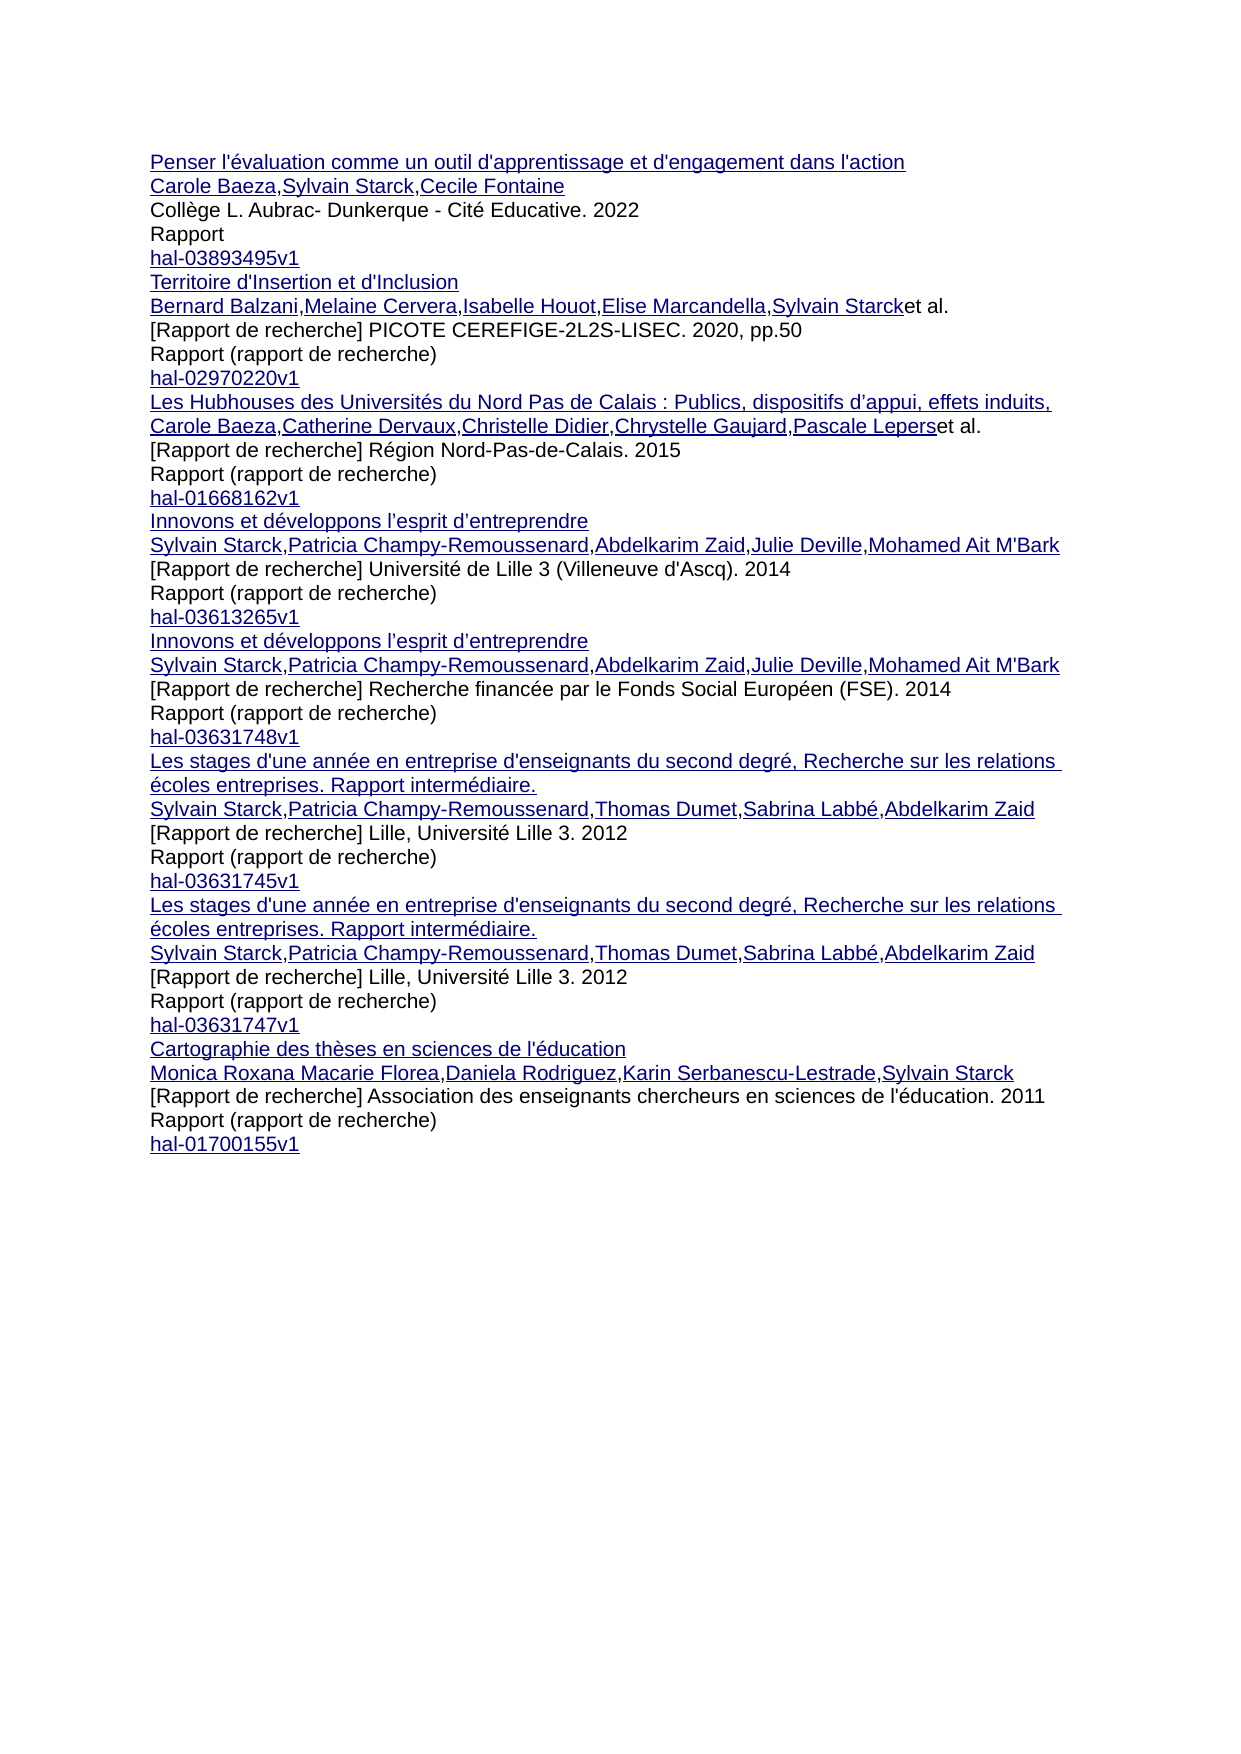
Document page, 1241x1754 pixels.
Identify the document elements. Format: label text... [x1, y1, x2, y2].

table_cell Les Hubhouses des Universités du Nord Pas de Calais : Publics, dispositifs d’appui, effets induits, Carole Baeza,Catherine Dervaux,Christelle Didier,Chrystelle Gaujard,Pascale Leperset al. [Rapport de recherche] Région Nord-Pas-de-Calais. 2015 Rapport (rapport de recherche) hal-01668162v1 [150, 390, 1090, 509]
table_cell Innovons et développons l’esprit d’entreprendre Sylvain Starck,Patricia Champy-Remoussenard,Abdelkarim Zaid,Julie Deville,Mohamed Ait M'Bark [Rapport de recherche] Recherche financée par le Fonds Social Européen (FSE). 2014 Rapport (rapport de recherche) hal-03631748v1 [150, 629, 1090, 749]
table_cell Innovons et développons l’esprit d’entreprendre Sylvain Starck,Patricia Champy-Remoussenard,Abdelkarim Zaid,Julie Deville,Mohamed Ait M'Bark [Rapport de recherche] Université de Lille 3 (Villeneuve d'Ascq). 2014 Rapport (rapport de recherche) hal-03613265v1 [150, 509, 1090, 629]
table_cell Les stages d'une année en entreprise d'enseignants du second degré, Recherche sur les relations écoles entreprises. Rapport intermédiaire. Sylvain Starck,Patricia Champy-Remoussenard,Thomas Dumet,Sabrina Labbé,Abdelkarim Zaid [Rapport de recherche] Lille, Université Lille 3. 2012 Rapport (rapport de recherche) hal-03631747v1 [150, 893, 1090, 1036]
table_cell Territoire d'Insertion et d'Inclusion Bernard Balzani,Melaine Cervera,Isabelle Houot,Elise Marcandella,Sylvain Starcket al. [Rapport de recherche] PICOTE CEREFIGE-2L2S-LISEC. 2020, pp.50 Rapport (rapport de recherche) hal-02970220v1 [150, 270, 1090, 389]
table_header Penser l'évaluation comme un outil d'apprentissage et d'engagement dans l'action Carole Baeza,Sylvain Starck,Cecile Fontaine Collège L. Aubrac- Dunkerque - Cité Educative. 2022 Rapport hal-03893495v1 [150, 150, 1090, 270]
table_cell Les stages d'une année en entreprise d'enseignants du second degré, Recherche sur les relations écoles entreprises. Rapport intermédiaire. Sylvain Starck,Patricia Champy-Remoussenard,Thomas Dumet,Sabrina Labbé,Abdelkarim Zaid [Rapport de recherche] Lille, Université Lille 3. 2012 Rapport (rapport de recherche) hal-03631745v1 [150, 749, 1090, 893]
table_cell Cartographie des thèses en sciences de l'éducation Monica Roxana Macarie Florea,Daniela Rodriguez,Karin Serbanescu-Lestrade,Sylvain Starck [Rapport de recherche] Association des enseignants chercheurs en sciences de l'éducation. 2011 Rapport (rapport de recherche) hal-01700155v1 [150, 1036, 1090, 1156]
